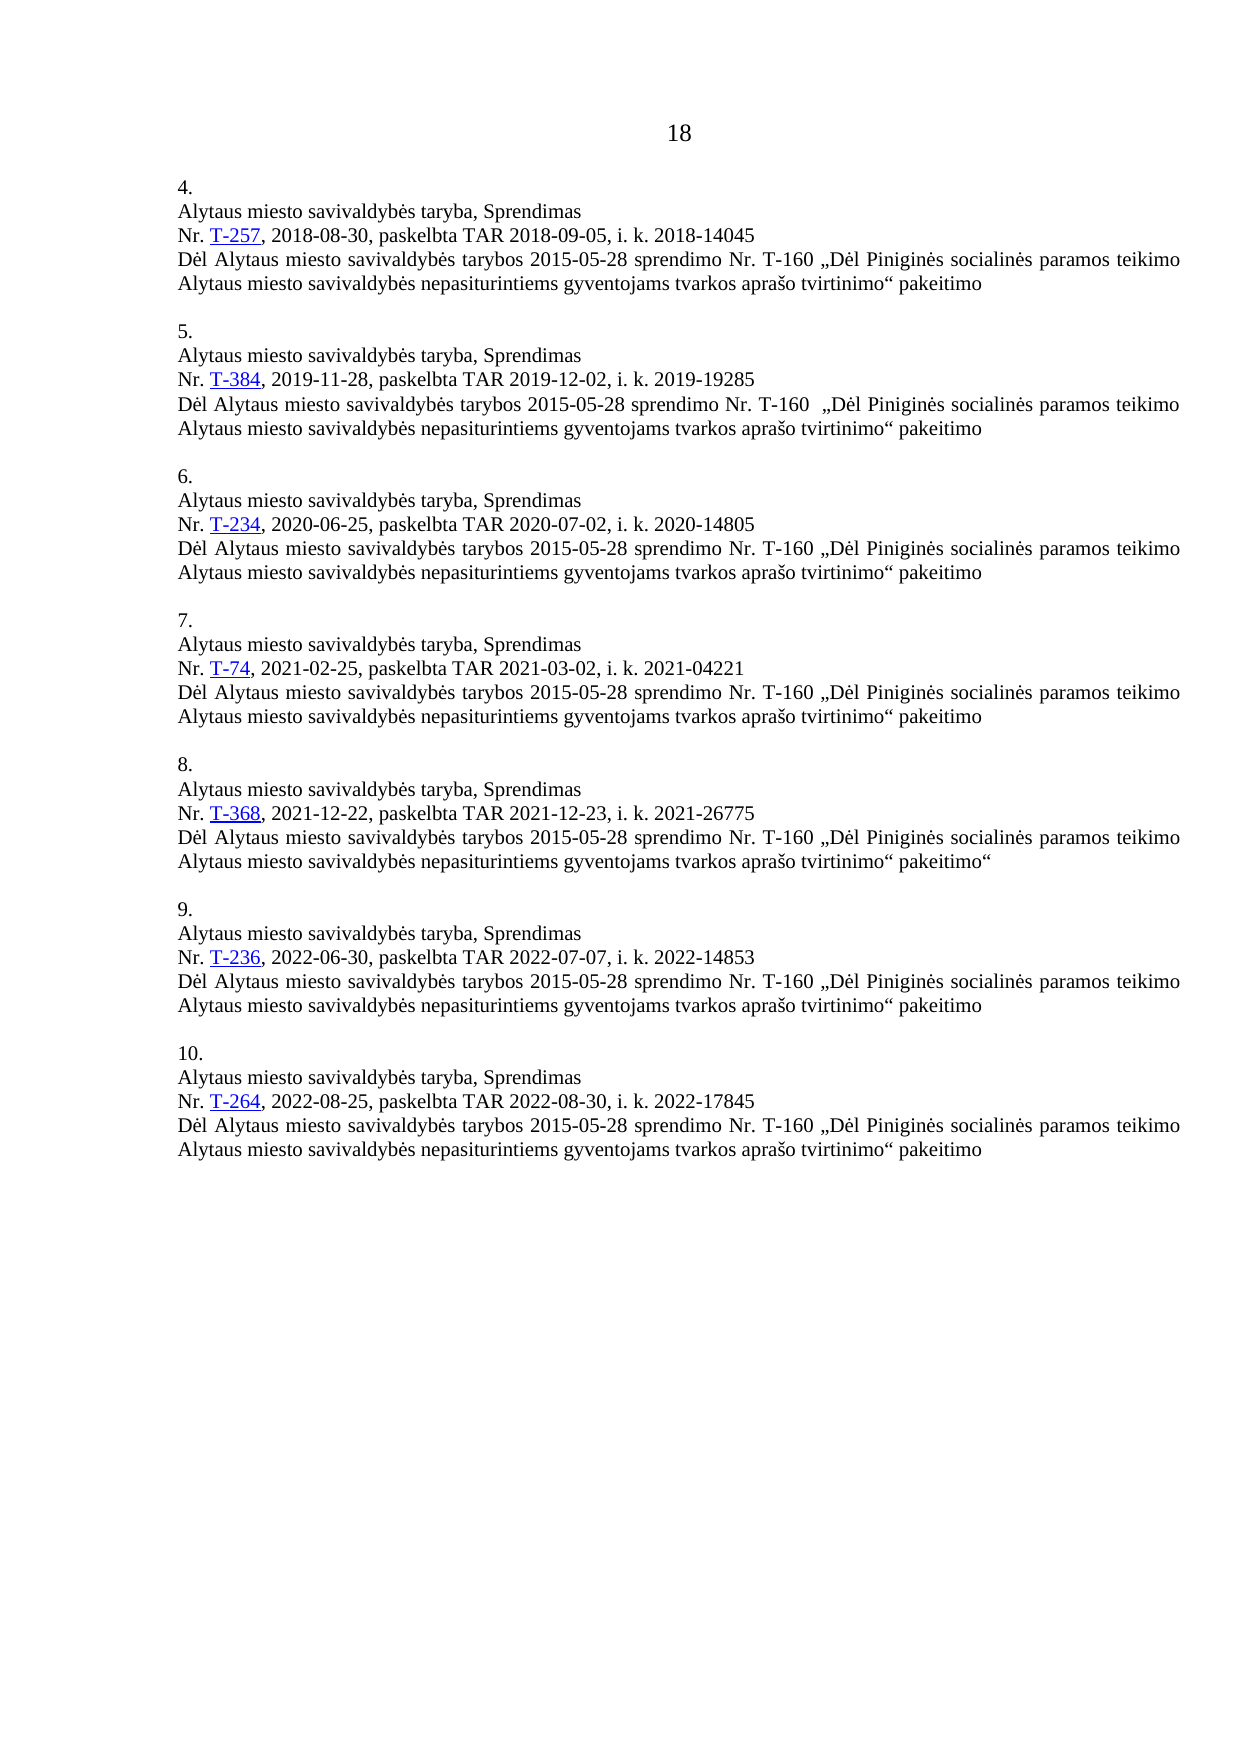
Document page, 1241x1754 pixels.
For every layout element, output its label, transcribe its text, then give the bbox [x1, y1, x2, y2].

text Alytaus miesto savivaldybės taryba, Sprendimas [177, 199, 1181, 223]
text Alytaus miesto savivaldybės taryba, Sprendimas [177, 632, 1181, 656]
text Nr. T-236, 2022-06-30, paskelbta TAR 2022-07-07, i. k. 2022-14853 [177, 945, 1181, 969]
text Nr. T-368, 2021-12-22, paskelbta TAR 2021-12-23, i. k. 2021-26775 [177, 801, 1181, 824]
text Alytaus miesto savivaldybės taryba, Sprendimas [177, 343, 1181, 367]
text Nr. T-234, 2020-06-25, paskelbta TAR 2020-07-02, i. k. 2020-14805 [177, 512, 1181, 536]
text Dėl Alytaus miesto savivaldybės tarybos 2015-05-28 sprendimo Nr. T-160 „Dėl Piniginės socialinės paramos teikimo Alytaus miesto savivaldybės nepasiturintiems gyventojams tvarkos aprašo tvirtinimo“ pakeitimo [177, 391, 1181, 439]
text Alytaus miesto savivaldybės taryba, Sprendimas [177, 1065, 1181, 1089]
text Alytaus miesto savivaldybės taryba, Sprendimas [177, 921, 1181, 945]
text Dėl Alytaus miesto savivaldybės tarybos 2015-05-28 sprendimo Nr. T-160 „Dėl Piniginės socialinės paramos teikimo Alytaus miesto savivaldybės nepasiturintiems gyventojams tvarkos aprašo tvirtinimo“ pakeitimo“ [177, 824, 1181, 873]
text Alytaus miesto savivaldybės taryba, Sprendimas [177, 488, 1181, 512]
text Dėl Alytaus miesto savivaldybės tarybos 2015-05-28 sprendimo Nr. T-160 „Dėl Piniginės socialinės paramos teikimo Alytaus miesto savivaldybės nepasiturintiems gyventojams tvarkos aprašo tvirtinimo“ pakeitimo [177, 536, 1181, 584]
text Nr. T-264, 2022-08-25, paskelbta TAR 2022-08-30, i. k. 2022-17845 [177, 1089, 1181, 1113]
text Nr. T-257, 2018-08-30, paskelbta TAR 2018-09-05, i. k. 2018-14045 [177, 223, 1181, 247]
text Nr. T-74, 2021-02-25, paskelbta TAR 2021-03-02, i. k. 2021-04221 [177, 656, 1181, 680]
text 9. [177, 897, 1181, 921]
text Dėl Alytaus miesto savivaldybės tarybos 2015-05-28 sprendimo Nr. T-160 „Dėl Piniginės socialinės paramos teikimo Alytaus miesto savivaldybės nepasiturintiems gyventojams tvarkos aprašo tvirtinimo“ pakeitimo [177, 680, 1181, 728]
text Dėl Alytaus miesto savivaldybės tarybos 2015-05-28 sprendimo Nr. T-160 „Dėl Piniginės socialinės paramos teikimo Alytaus miesto savivaldybės nepasiturintiems gyventojams tvarkos aprašo tvirtinimo“ pakeitimo [177, 969, 1181, 1017]
text 10. [177, 1041, 1181, 1065]
text Dėl Alytaus miesto savivaldybės tarybos 2015-05-28 sprendimo Nr. T-160 „Dėl Piniginės socialinės paramos teikimo Alytaus miesto savivaldybės nepasiturintiems gyventojams tvarkos aprašo tvirtinimo“ pakeitimo [177, 1113, 1181, 1161]
text 5. [177, 319, 1181, 343]
text 8. [177, 752, 1181, 776]
text Dėl Alytaus miesto savivaldybės tarybos 2015-05-28 sprendimo Nr. T-160 „Dėl Piniginės socialinės paramos teikimo Alytaus miesto savivaldybės nepasiturintiems gyventojams tvarkos aprašo tvirtinimo“ pakeitimo [177, 247, 1181, 295]
text Alytaus miesto savivaldybės taryba, Sprendimas [177, 776, 1181, 801]
text 4. [177, 175, 1181, 199]
text 6. [177, 464, 1181, 488]
text Nr. T-384, 2019-11-28, paskelbta TAR 2019-12-02, i. k. 2019-19285 [177, 367, 1181, 391]
text 7. [177, 608, 1181, 632]
